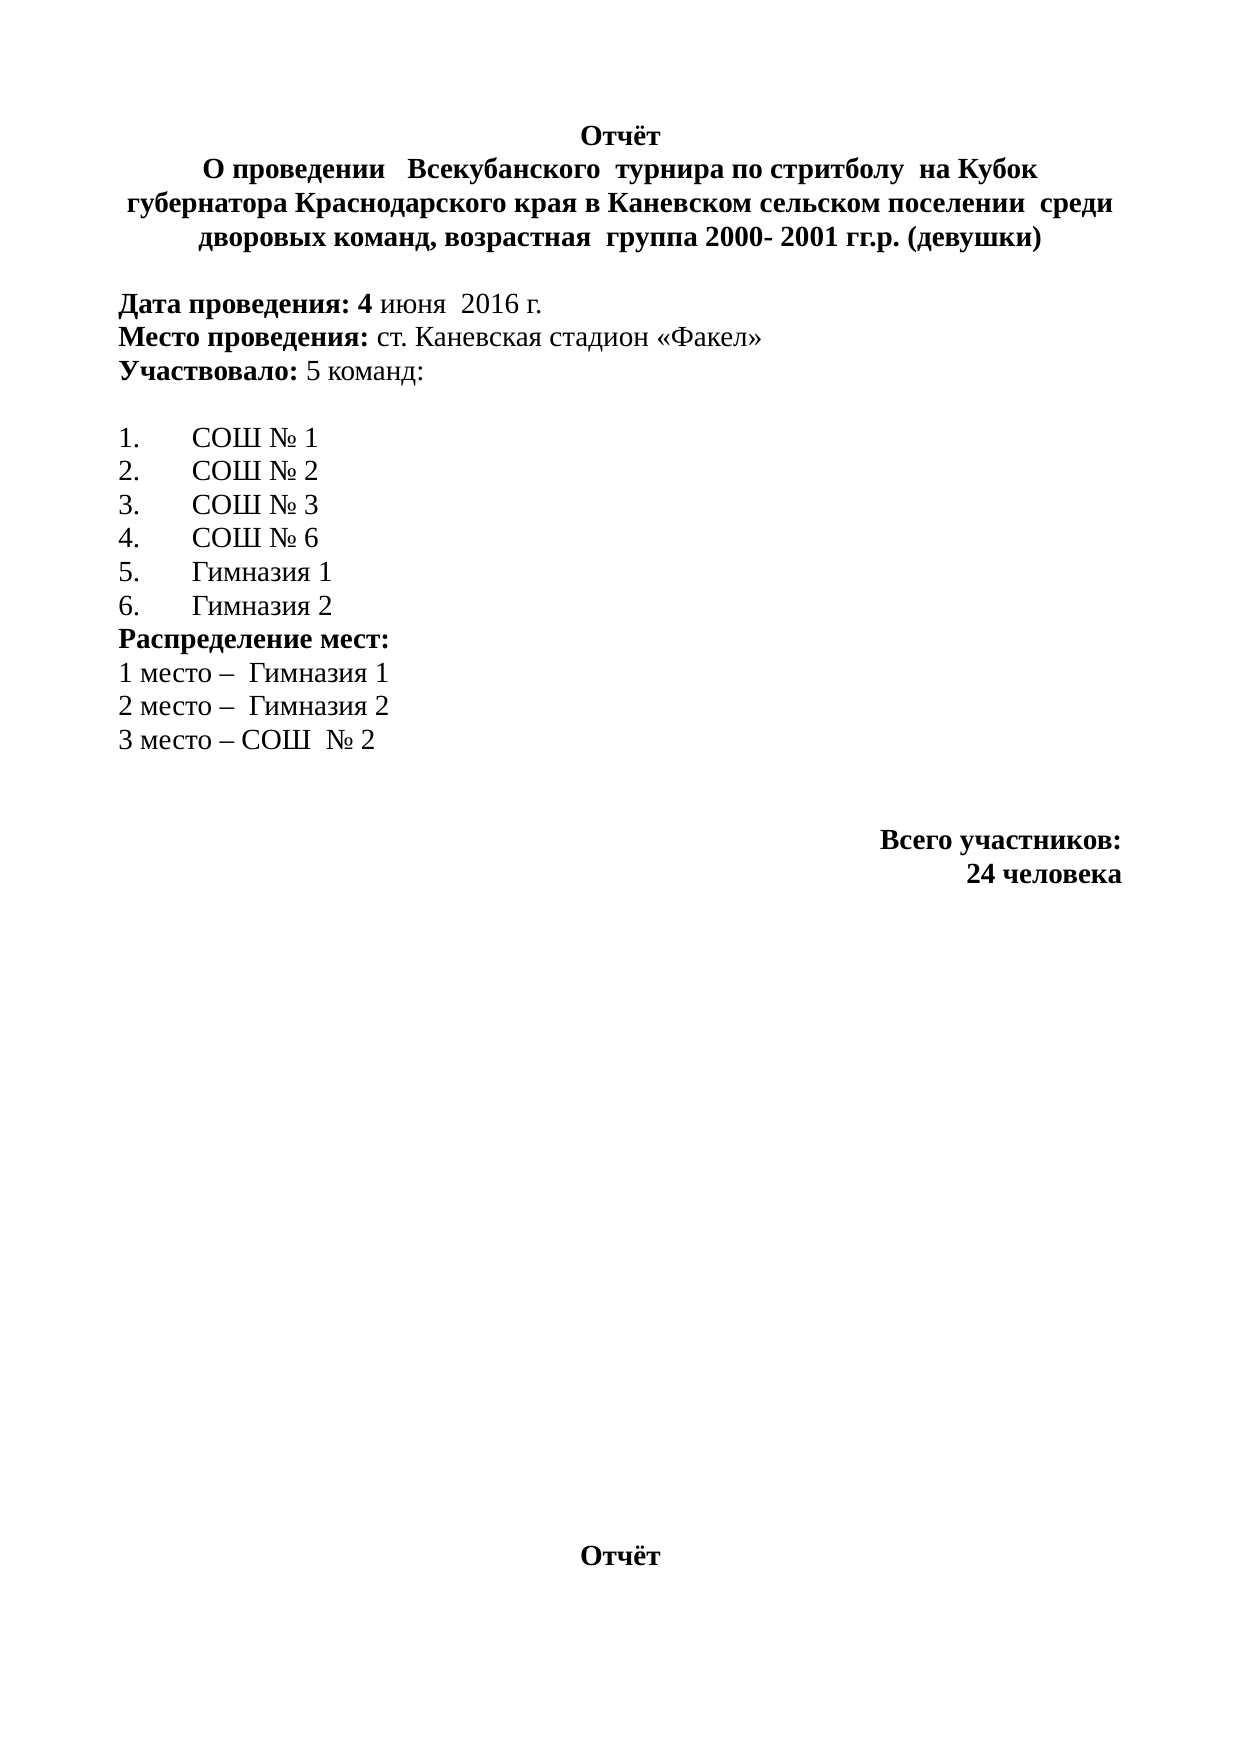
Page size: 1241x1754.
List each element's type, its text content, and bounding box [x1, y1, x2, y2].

list СОШ № 1 [118, 420, 1122, 453]
title Отчёт [118, 1538, 1122, 1572]
text 2 место – Гимназия 2 [118, 688, 1122, 722]
text Участвовало: 5 команд: [118, 353, 1122, 386]
list СОШ № 6 [118, 521, 1122, 554]
text Распределение мест: [118, 621, 1122, 655]
list СОШ № 3 [118, 487, 1122, 521]
title Отчёт [118, 118, 1122, 152]
text 1 место – Гимназия 1 [118, 655, 1122, 688]
title Всего участников: [118, 822, 1122, 856]
text О проведении Всекубанского турнира по стритболу на Кубок губернатора Краснодарского края в Каневском сельском поселении среди дворовых команд, возрастная группа 2000- 2001 гг.р. (девушки) [118, 152, 1122, 252]
list Гимназия 1 [118, 554, 1122, 588]
list Гимназия 2 [118, 588, 1122, 621]
list СОШ № 2 [118, 453, 1122, 487]
text 3 место – СОШ № 2 [118, 722, 1122, 755]
title 24 человека [118, 856, 1122, 889]
text Место проведения: ст. Каневская стадион «Факел» [118, 319, 1122, 353]
text Дата проведения: 4 июня 2016 г. [118, 286, 1122, 319]
